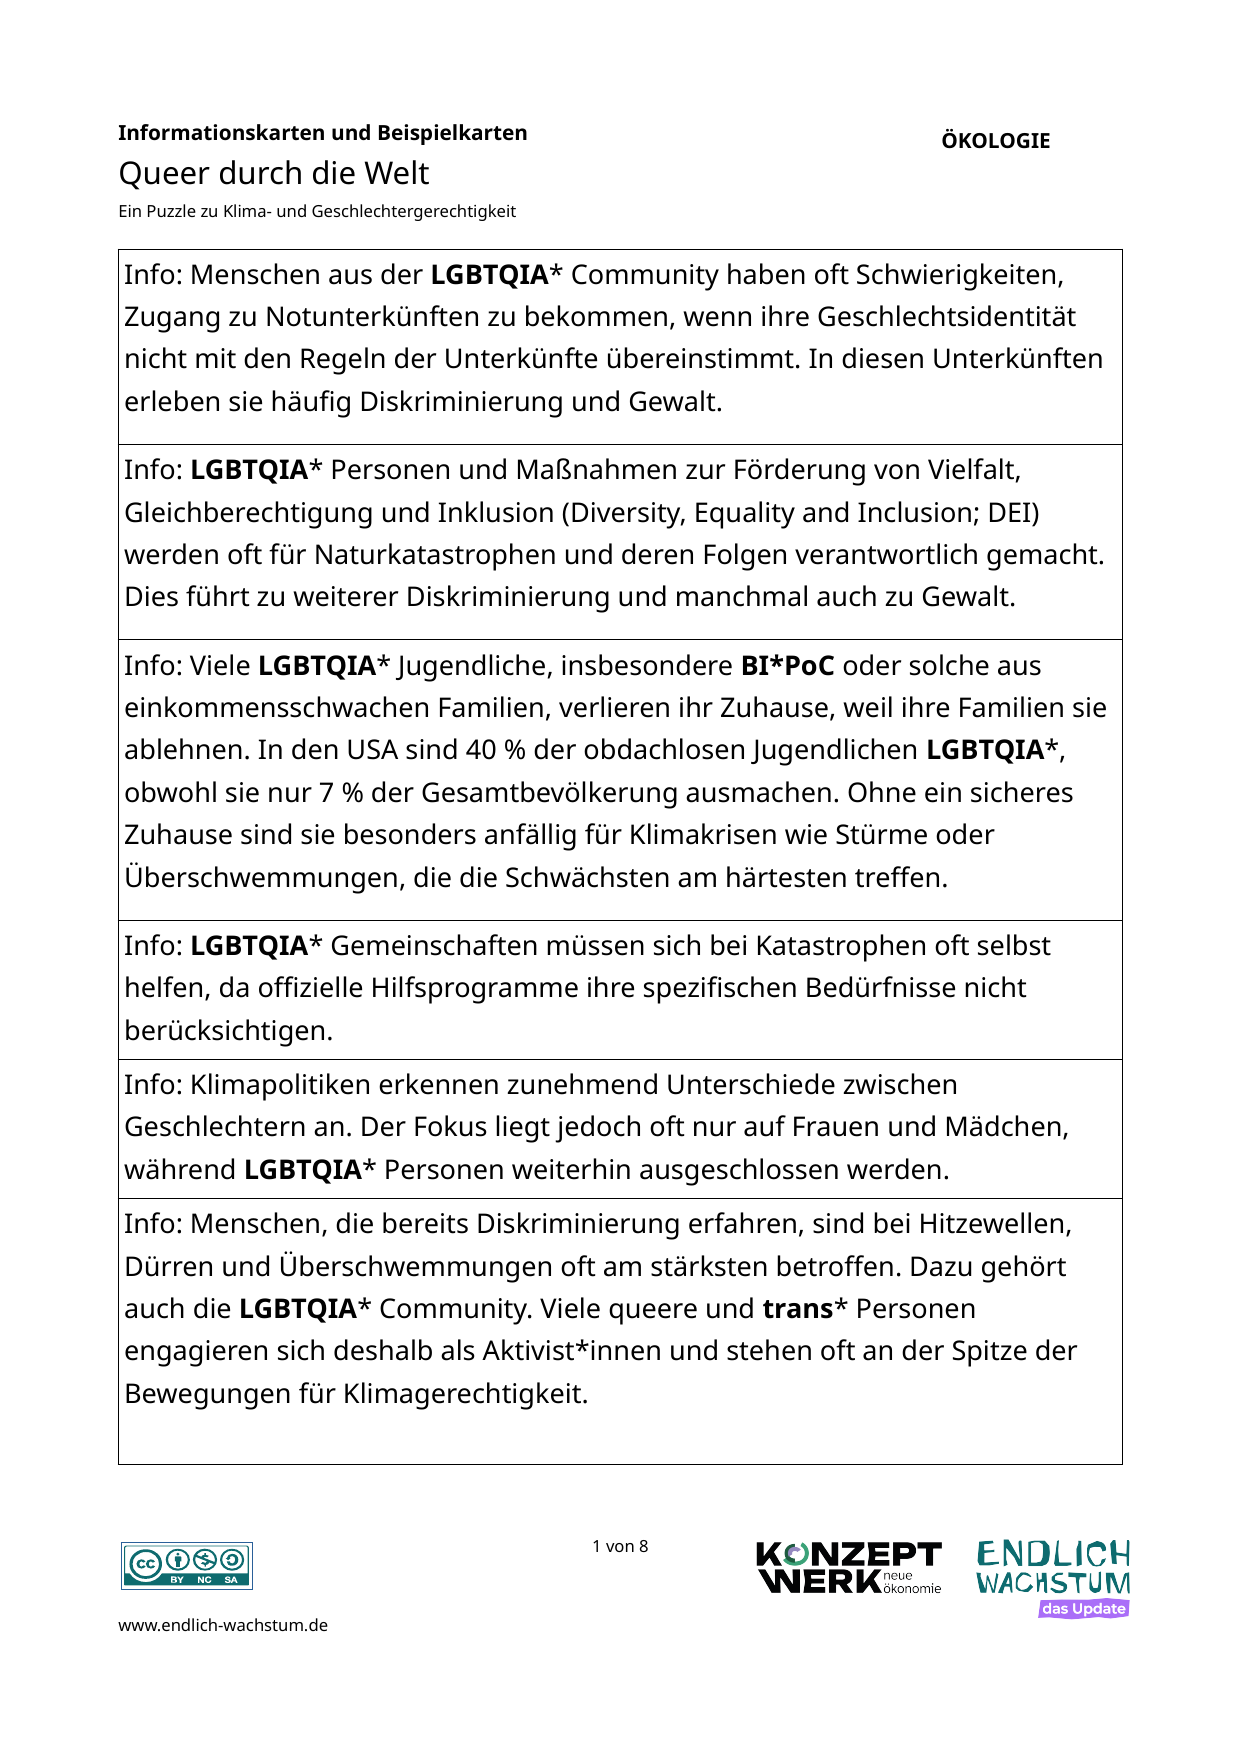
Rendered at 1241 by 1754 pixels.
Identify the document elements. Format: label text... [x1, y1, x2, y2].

table_cell Info: Klimapolitiken erkennen zunehmend Unterschiede zwischen Geschlechtern an. Der Fokus liegt jedoch oft nur auf Frauen und Mädchen, während LGBTQIA* Personen weiterhin ausgeschlossen werden. [119, 1060, 1122, 1198]
table_cell Info: LGBTQIA* Personen und Maßnahmen zur Förderung von Vielfalt, Gleichberechtigung und Inklusion (Diversity, Equality and Inclusion; DEI) werden oft für Naturkatastrophen und deren Folgen verantwortlich gemacht. Dies führt zu weiterer Diskriminierung und manchmal auch zu Gewalt. [119, 445, 1122, 639]
picture [958, 1522, 1152, 1631]
table_cell Info: LGBTQIA* Gemeinschaften müssen sich bei Katastrophen oft selbst helfen, da offizielle Hilfsprogramme ihre spezifischen Bedürfnisse nicht berücksichtigen. [119, 921, 1122, 1059]
table_header Info: Menschen aus der LGBTQIA* Community haben oft Schwierigkeiten, Zugang zu Notunterkünften zu bekommen, wenn ihre Geschlechtsidentität nicht mit den Regeln der Unterkünfte übereinstimmt. In diesen Unterkünften erleben sie häufig Diskriminierung und Gewalt. [119, 250, 1122, 444]
table_cell Info: Viele LGBTQIA* Jugendliche, insbesondere BI*PoC oder solche aus einkommensschwachen Familien, verlieren ihr Zuhause, weil ihre Familien sie ablehnen. In den USA sind 40 % der obdachlosen Jugendlichen LGBTQIA*, obwohl sie nur 7 % der Gesamtbevölkerung ausmachen. Ohne ein sicheres Zuhause sind sie besonders anfällig für Klimakrisen wie Stürme oder Überschwemmungen, die die Schwächsten am härtesten treffen. [119, 640, 1122, 919]
picture [752, 1536, 944, 1598]
table_cell Info: Menschen, die bereits Diskriminierung erfahren, sind bei Hitzewellen, Dürren und Überschwemmungen oft am stärksten betroffen. Dazu gehört auch die LGBTQIA* Community. Viele queere und trans* Personen engagieren sich deshalb als Aktivist*innen und stehen oft an der Spitze der Bewegungen für Klimagerechtigkeit. [119, 1199, 1122, 1464]
